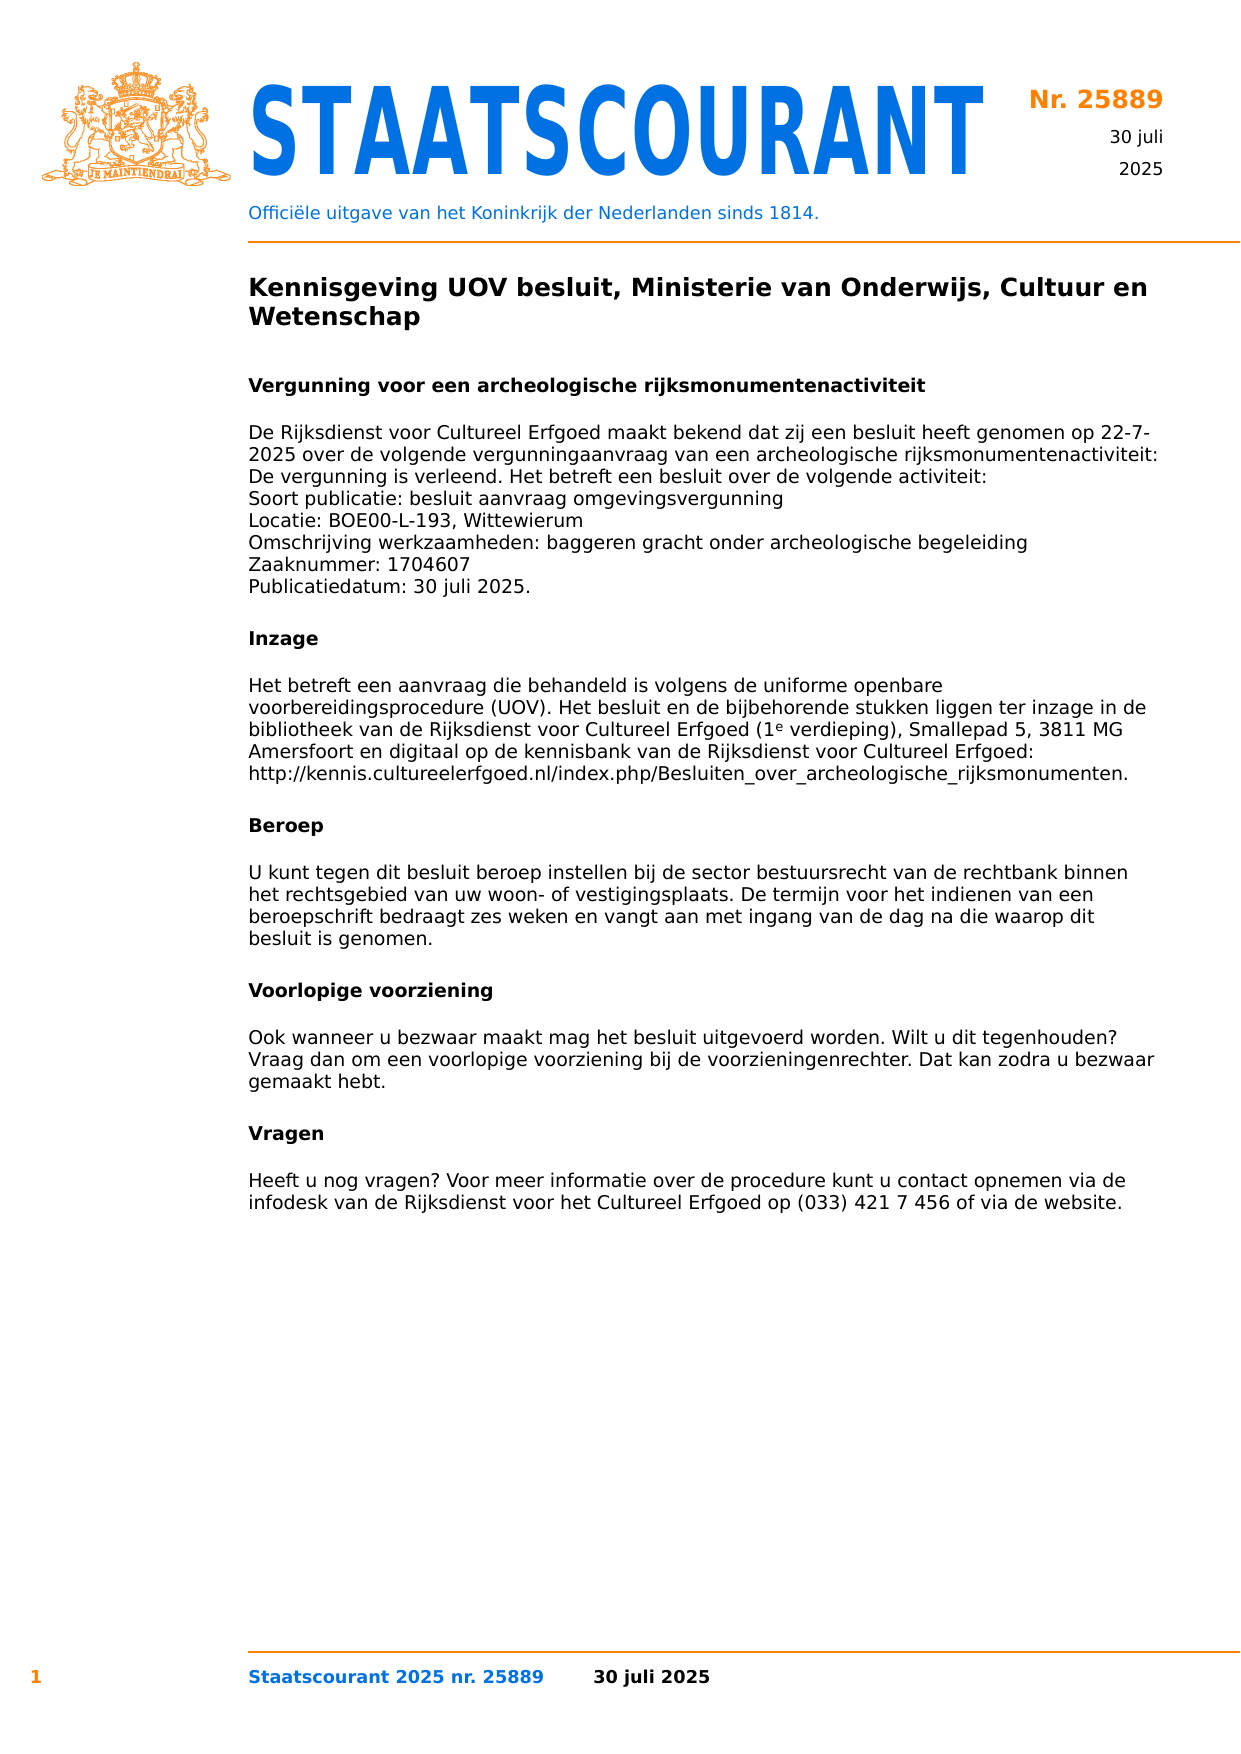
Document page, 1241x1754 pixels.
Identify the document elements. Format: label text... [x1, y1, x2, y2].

text Zaaknummer: 1704607 [248, 554, 1163, 576]
table_cell 30 juli [998, 121, 1240, 153]
table_cell 2025 [998, 153, 1240, 203]
text Ook wanneer u bezwaar maakt mag het besluit uitgevoerd worden. Wilt u dit tegenhouden? Vraag dan om een voorlopige voorziening bij de voorzieningenrechter. Dat kan zodra u bezwaar gemaakt hebt. [248, 1027, 1163, 1093]
text U kunt tegen dit besluit beroep instellen bij de sector bestuursrecht van de rechtbank binnen het rechtsgebied van uw woon- of vestigingsplaats. De termijn voor het indienen van een beroepschrift bedraagt zes weken en vangt aan met ingang van de dag na die waarop dit besluit is genomen. [248, 862, 1163, 950]
text Omschrijving werkzaamheden: baggeren gracht onder archeologische begeleiding [248, 532, 1163, 554]
text De Rijksdienst voor Cultureel Erfgoed maakt bekend dat zij een besluit heeft genomen op 22-7-2025 over de volgende vergunningaanvraag van een archeologische rijksmonumentenactiviteit: [248, 422, 1163, 466]
text De vergunning is verleend. Het betreft een besluit over de volgende activiteit: [248, 466, 1163, 488]
table_header Nr. 25889 [998, 62, 1240, 121]
text Publicatiedatum: 30 juli 2025. [248, 576, 1163, 598]
subtitle Vragen [248, 1123, 1163, 1144]
picture [41, 62, 231, 186]
subtitle Inzage [248, 628, 1163, 650]
subtitle Voorlopige voorziening [248, 980, 1163, 1002]
text Heeft u nog vragen? Voor meer informatie over de procedure kunt u contact opnemen via de infodesk van de Rijksdienst voor het Cultureel Erfgoed op (033) 421 7 456 of via de website. [248, 1169, 1163, 1213]
text Locatie: BOE00-L-193, Wittewierum [248, 510, 1163, 532]
subtitle Beroep [248, 815, 1163, 837]
subtitle Vergunning voor een archeologische rijksmonumentenactiviteit [248, 375, 1163, 397]
table_cell Officiële uitgave van het Koninkrijk der Nederlanden sinds 1814. [248, 203, 1240, 241]
table_header STAATSCOURANT [248, 62, 998, 203]
table_header [25, 62, 248, 241]
subtitle Kennisgeving UOV besluit, Ministerie van Onderwijs, Cultuur en Wetenschap [248, 273, 1163, 331]
text Soort publicatie: besluit aanvraag omgevingsvergunning [248, 488, 1163, 510]
text Het betreft een aanvraag die behandeld is volgens de uniforme openbare voorbereidingsprocedure (UOV). Het besluit en de bijbehorende stukken liggen ter inzage in de bibliotheek van de Rijksdienst voor Cultureel Erfgoed (1e verdieping), Smallepad 5, 3811 MG Amersfoort en digitaal op de kennisbank van de Rijksdienst voor Cultureel Erfgoed: http://kennis.cultureelerfgoed.nl/index.php/Besluiten_over_archeologische_rijksmonumenten. [248, 675, 1163, 785]
